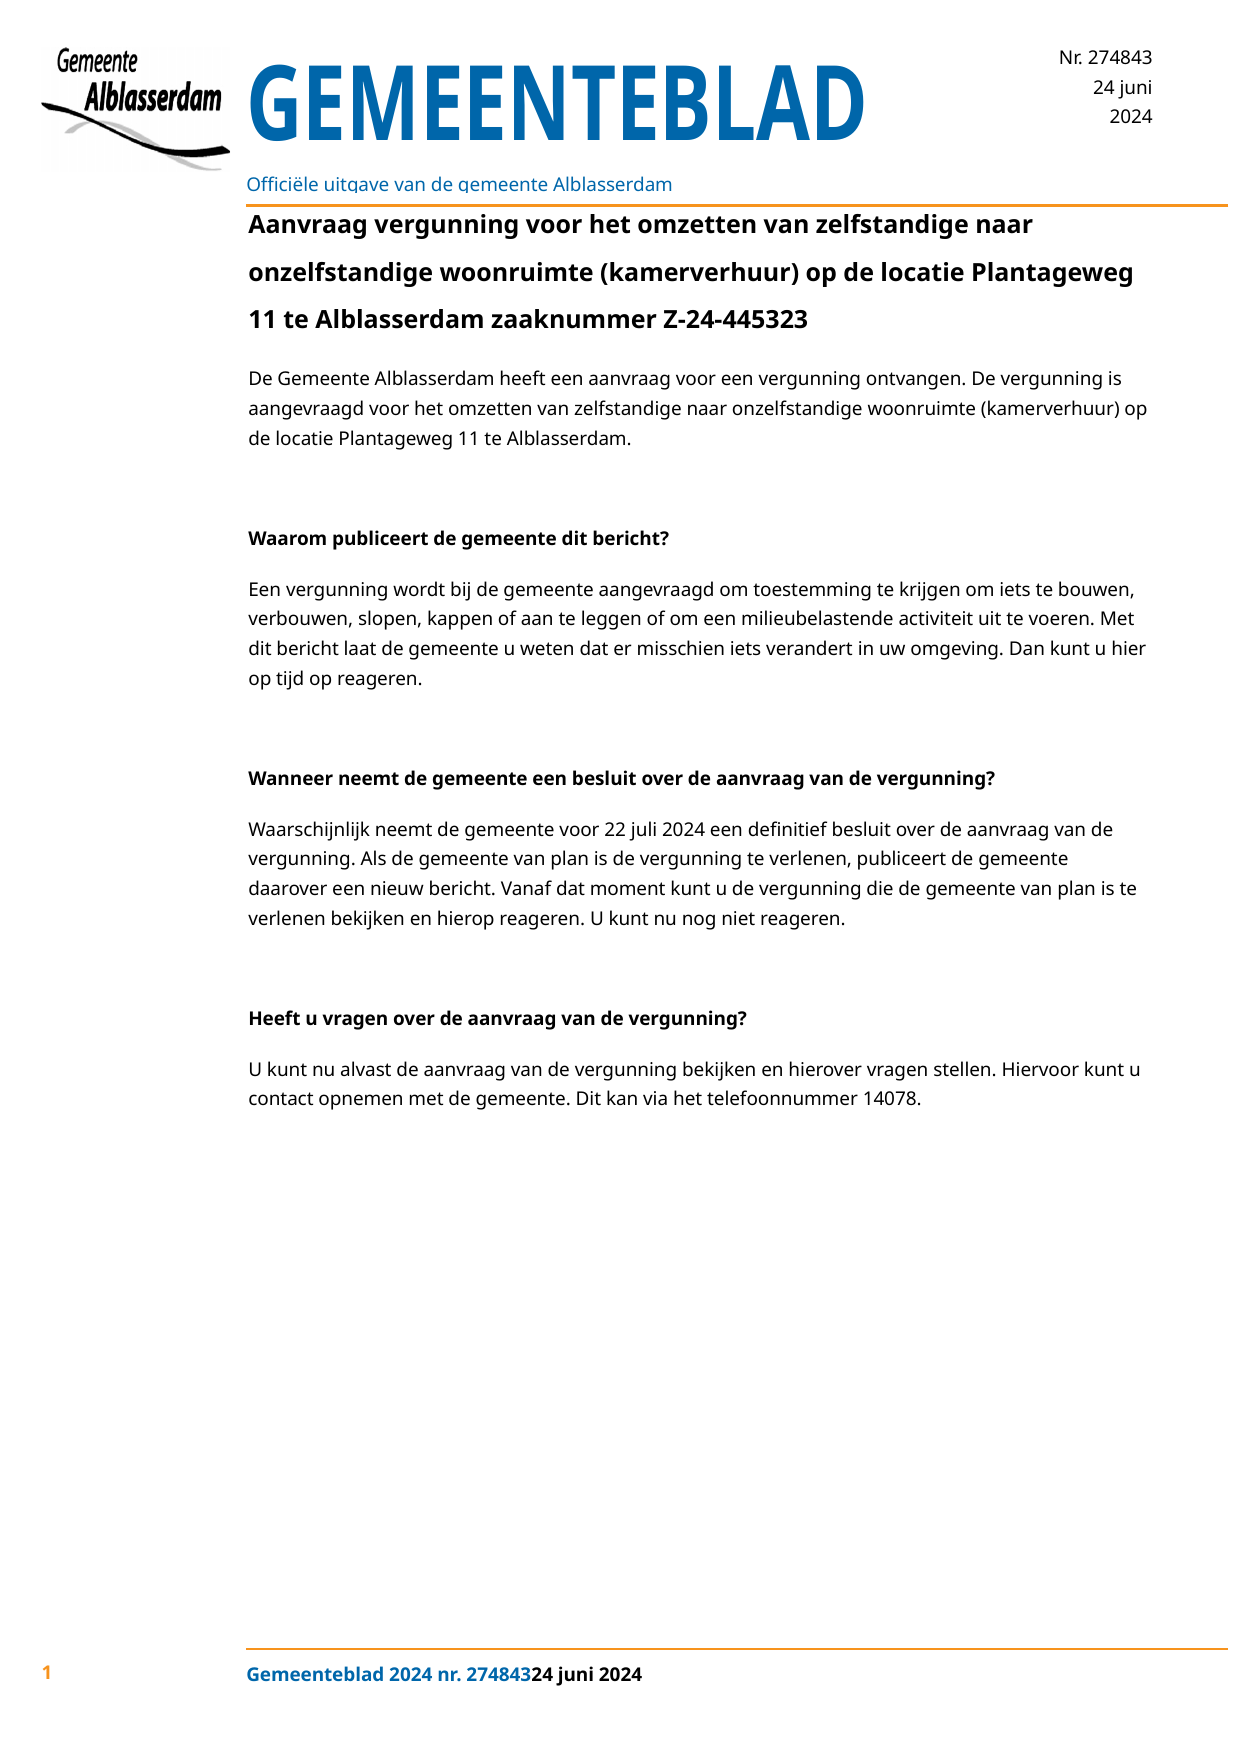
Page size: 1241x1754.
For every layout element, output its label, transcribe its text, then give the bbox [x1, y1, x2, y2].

text De Gemeente Alblasserdam heeft een aanvraag voor een vergunning ontvangen. De vergunning is aangevraagd voor het omzetten van zelfstandige naar onzelfstandige woonruimte (kamerverhuur) op de locatie Plantageweg 11 te Alblasserdam. [248, 366, 1152, 450]
text U kunt nu alvast de aanvraag van de vergunning bekijken en hierover vragen stellen. Hiervoor kunt u contact opnemen met de gemeente. Dit kan via het telefoonnummer 14078. [248, 1056, 1152, 1111]
text Aanvraag vergunning voor het omzetten van zelfstandige naar onzelfstandige woonruimte (kamerverhuur) op de locatie Plantageweg 11 te Alblasserdam zaaknummer Z-24-445323 [248, 207, 1152, 336]
text Wanneer neemt de gemeente een besluit over de aanvraag van de vergunning? [248, 766, 1152, 791]
picture [41, 47, 231, 172]
text Waarschijnlijk neemt de gemeente voor 22 juli 2024 een definitief besluit over de aanvraag van de vergunning. Als de gemeente van plan is de vergunning te verlenen, publiceert de gemeente daarover een nieuw bericht. Vanaf dat moment kunt u de vergunning die de gemeente van plan is te verlenen bekijken en hierop reageren. U kunt nu nog niet reageren. [248, 816, 1152, 930]
text Waarom publiceert de gemeente dit bericht? [248, 526, 1152, 551]
text Een vergunning wordt bij de gemeente aangevraagd om toestemming te krijgen om iets te bouwen, verbouwen, slopen, kappen of aan te leggen of om een milieubelastende activiteit uit te voeren. Met dit bericht laat de gemeente u weten dat er misschien iets verandert in uw omgeving. Dan kunt u hier op tijd op reageren. [248, 576, 1152, 690]
text Heeft u vragen over de aanvraag van de vergunning? [248, 1006, 1152, 1031]
